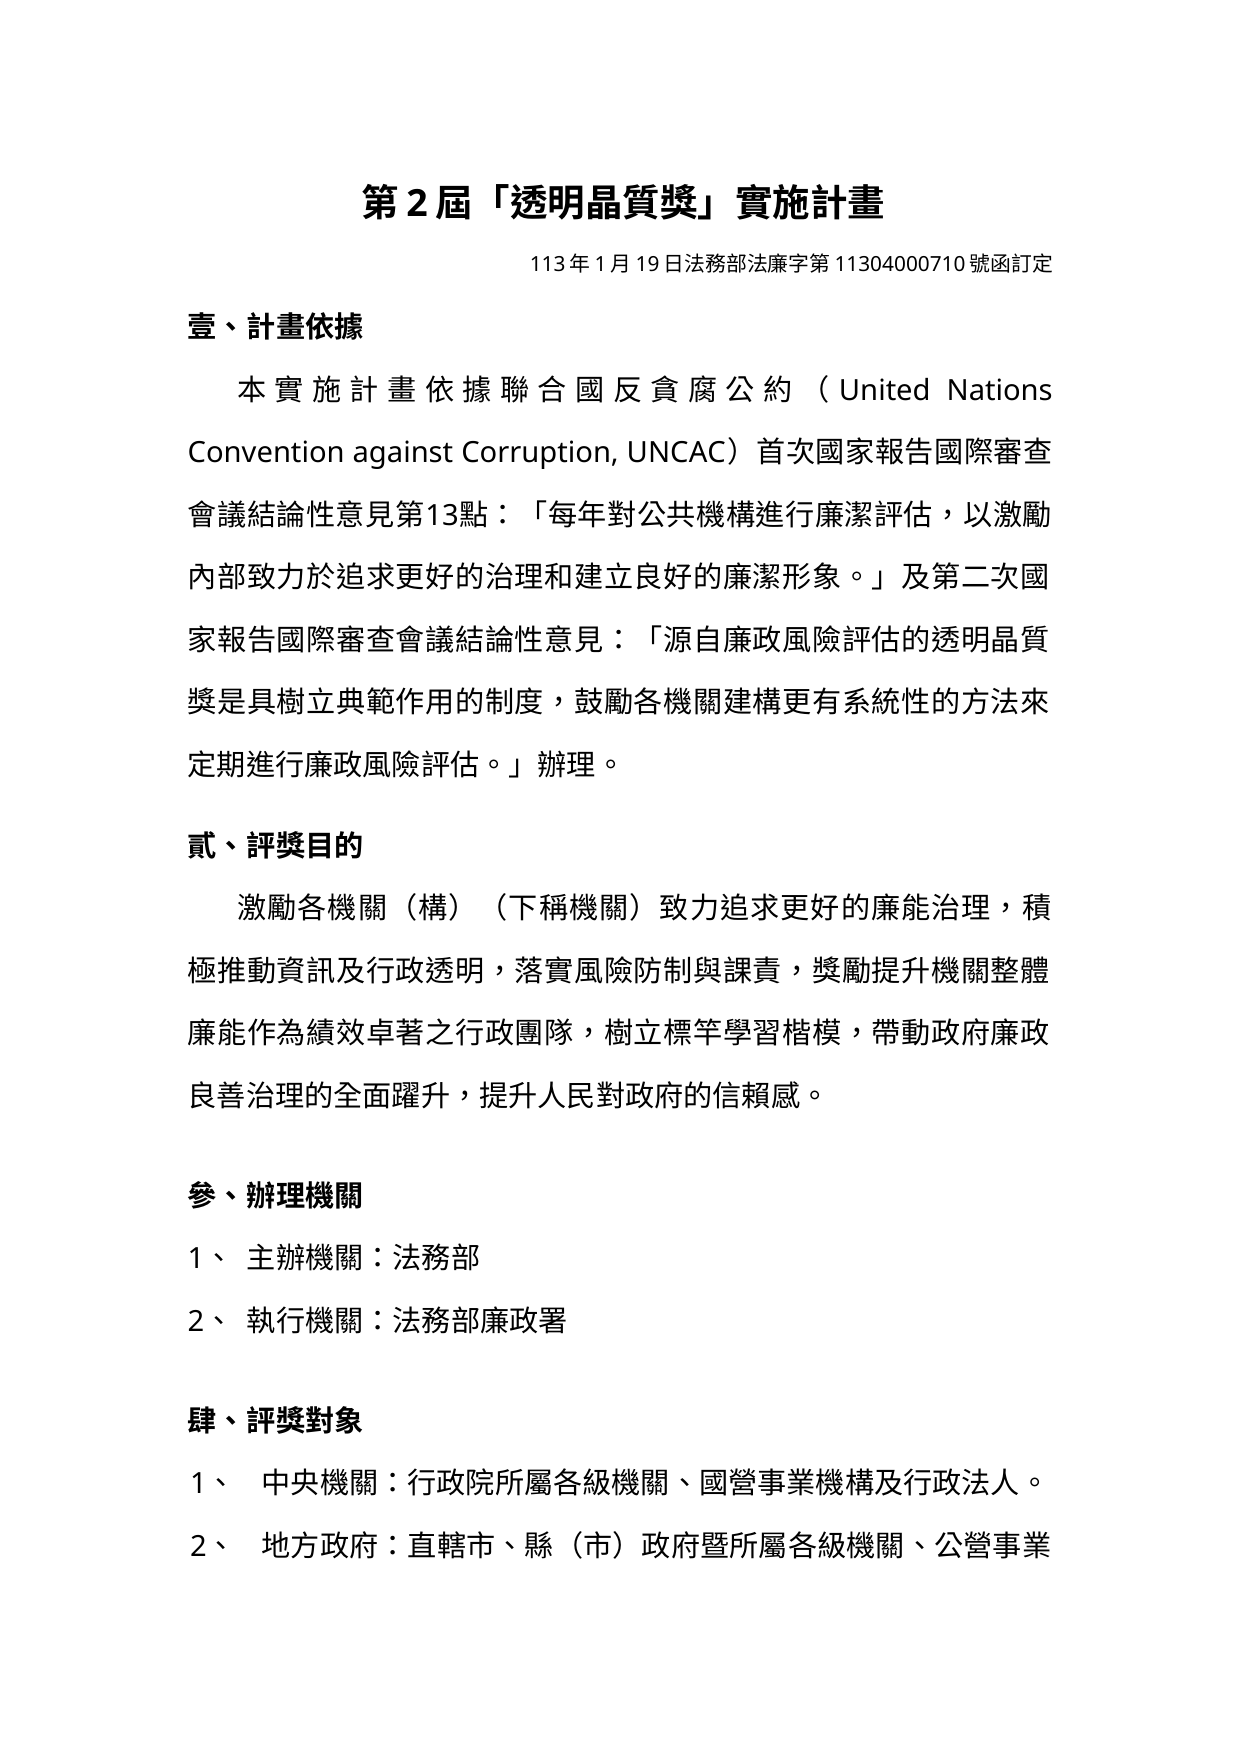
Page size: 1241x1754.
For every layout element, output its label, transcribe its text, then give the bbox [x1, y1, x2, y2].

subtitle 第2屆「透明晶質獎」實施計畫 [173, 158, 1073, 221]
list 評獎對象 [187, 1377, 1053, 1439]
list 辦理機關 [187, 1152, 1053, 1214]
list 中央機關：行政院所屬各級機關、國營事業機構及行政法人。 [190, 1439, 1053, 1502]
list 執行機關：法務部廉政署 [187, 1277, 1053, 1339]
list 地方政府：直轄市、縣（市）政府暨所屬各級機關、公營事業 [190, 1502, 1053, 1564]
text 本實施計畫依據聯合國反貪腐公約（United Nations Convention against Corruption, UNCAC）首次國家報告國際審查會議結論性意見第13點：「每年對公共機構進行廉潔評估，以激勵內部致力於追求更好的治理和建立良好的廉潔形象。」及第二次國家報告國際審查會議結論性意見：「源自廉政風險評估的透明晶質獎是具樹立典範作用的制度，鼓勵各機關建構更有系統性的方法來定期進行廉政風險評估。」辦理。 [187, 346, 1053, 783]
list 計畫依據 [187, 283, 1053, 346]
text 激勵各機關（構）（下稱機關）致力追求更好的廉能治理，積極推動資訊及行政透明，落實風險防制與課責，獎勵提升機關整體廉能作為績效卓著之行政團隊，樹立標竿學習楷模，帶動政府廉政良善治理的全面躍升，提升人民對政府的信賴感。 [187, 864, 1053, 1114]
list 主辦機關：法務部 [187, 1214, 1053, 1277]
text 113年1月19日法務部法廉字第11304000710號函訂定 [187, 221, 1053, 283]
list 評獎目的 [187, 802, 1053, 864]
